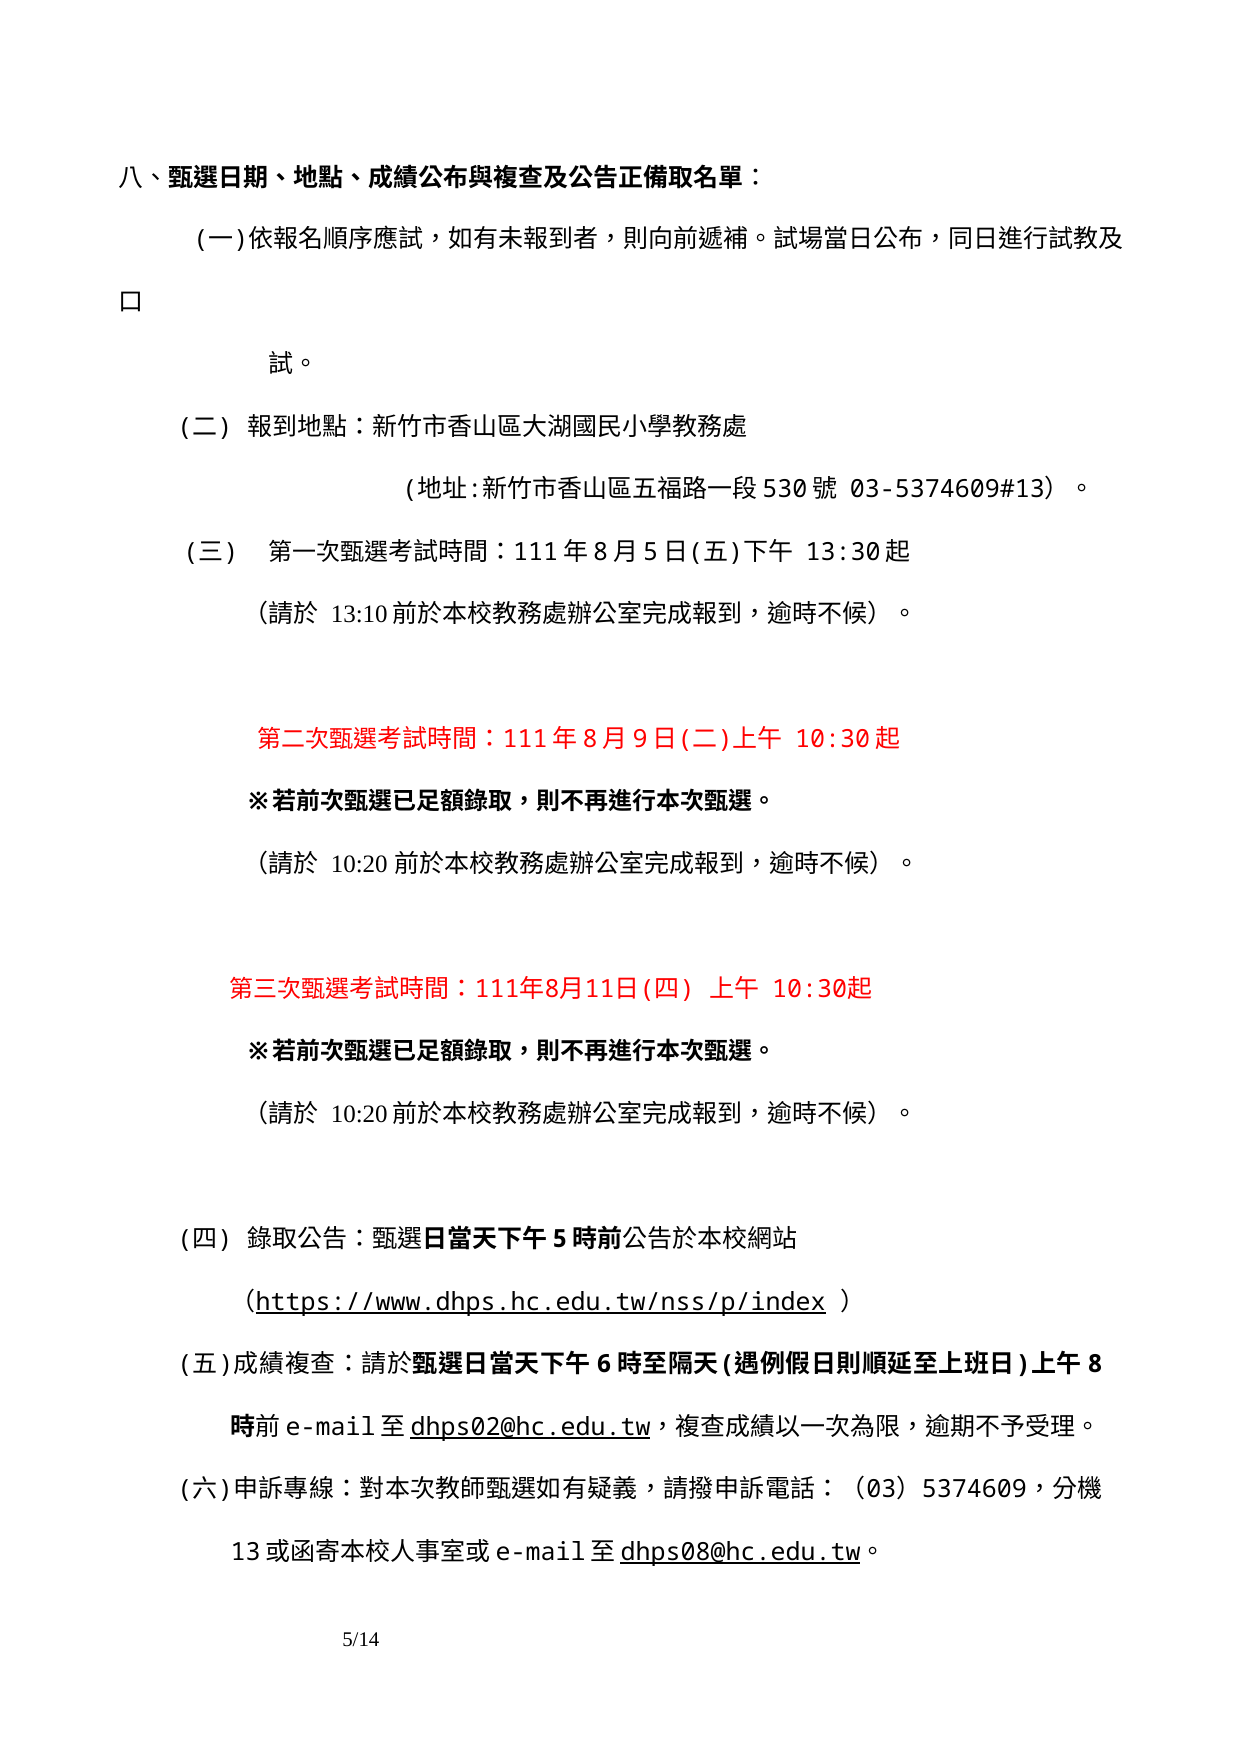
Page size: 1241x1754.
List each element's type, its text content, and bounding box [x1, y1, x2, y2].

text 第二次甄選考試時間：111年8月9日(二)上午 10:30起 [168, 633, 1137, 758]
text （請於 13:10前於本校教務處辦公室完成報到，逾時不候）。 [168, 570, 1137, 633]
text (一)依報名順序應試，如有未報到者，則向前遞補。試場當日公布，同日進行試教及口 [118, 195, 1137, 320]
text (地址:新竹市香山區五福路一段530號 03-5374609#13）。 [177, 445, 1102, 508]
text 第三次甄選考試時間：111年8月11日(四) 上午 10:30起 [229, 945, 1137, 1008]
text (五)成績複查：請於甄選日當天下午6時至隔天(遇例假日則順延至上班日)上午8時前e-mail至dhps02@hc.edu.tw，複查成績以一次為限，逾期不予受理。 [177, 1320, 1102, 1445]
text (二) 報到地點：新竹市香山區大湖國民小學教務處 [177, 383, 1102, 445]
text (三) 第一次甄選考試時間：111年8月5日(五)下午 13:30起 [168, 508, 1137, 570]
text （請於 10:20前於本校教務處辦公室完成報到，逾時不候）。 [168, 1070, 1137, 1133]
text (六)申訴專線：對本次教師甄選如有疑義，請撥申訴電話：（03）5374609，分機13或函寄本校人事室或e-mail至dhps08@hc.edu.tw。 [177, 1445, 1102, 1570]
text (四) 錄取公告：甄選日當天下午5時前公告於本校網站（https://www.dhps.hc.edu.tw/nss/p/index ） [177, 1195, 1102, 1320]
text （請於 10:20 前於本校教務處辦公室完成報到，逾時不候）。 [168, 820, 1137, 883]
text 八、甄選日期、地點、成績公布與複查及公告正備取名單： [118, 151, 1137, 195]
text ※若前次甄選已足額錄取，則不再進行本次甄選。 [229, 1008, 1137, 1070]
text 試。 [118, 320, 1137, 383]
text ※若前次甄選已足額錄取，則不再進行本次甄選。 [229, 758, 1137, 820]
